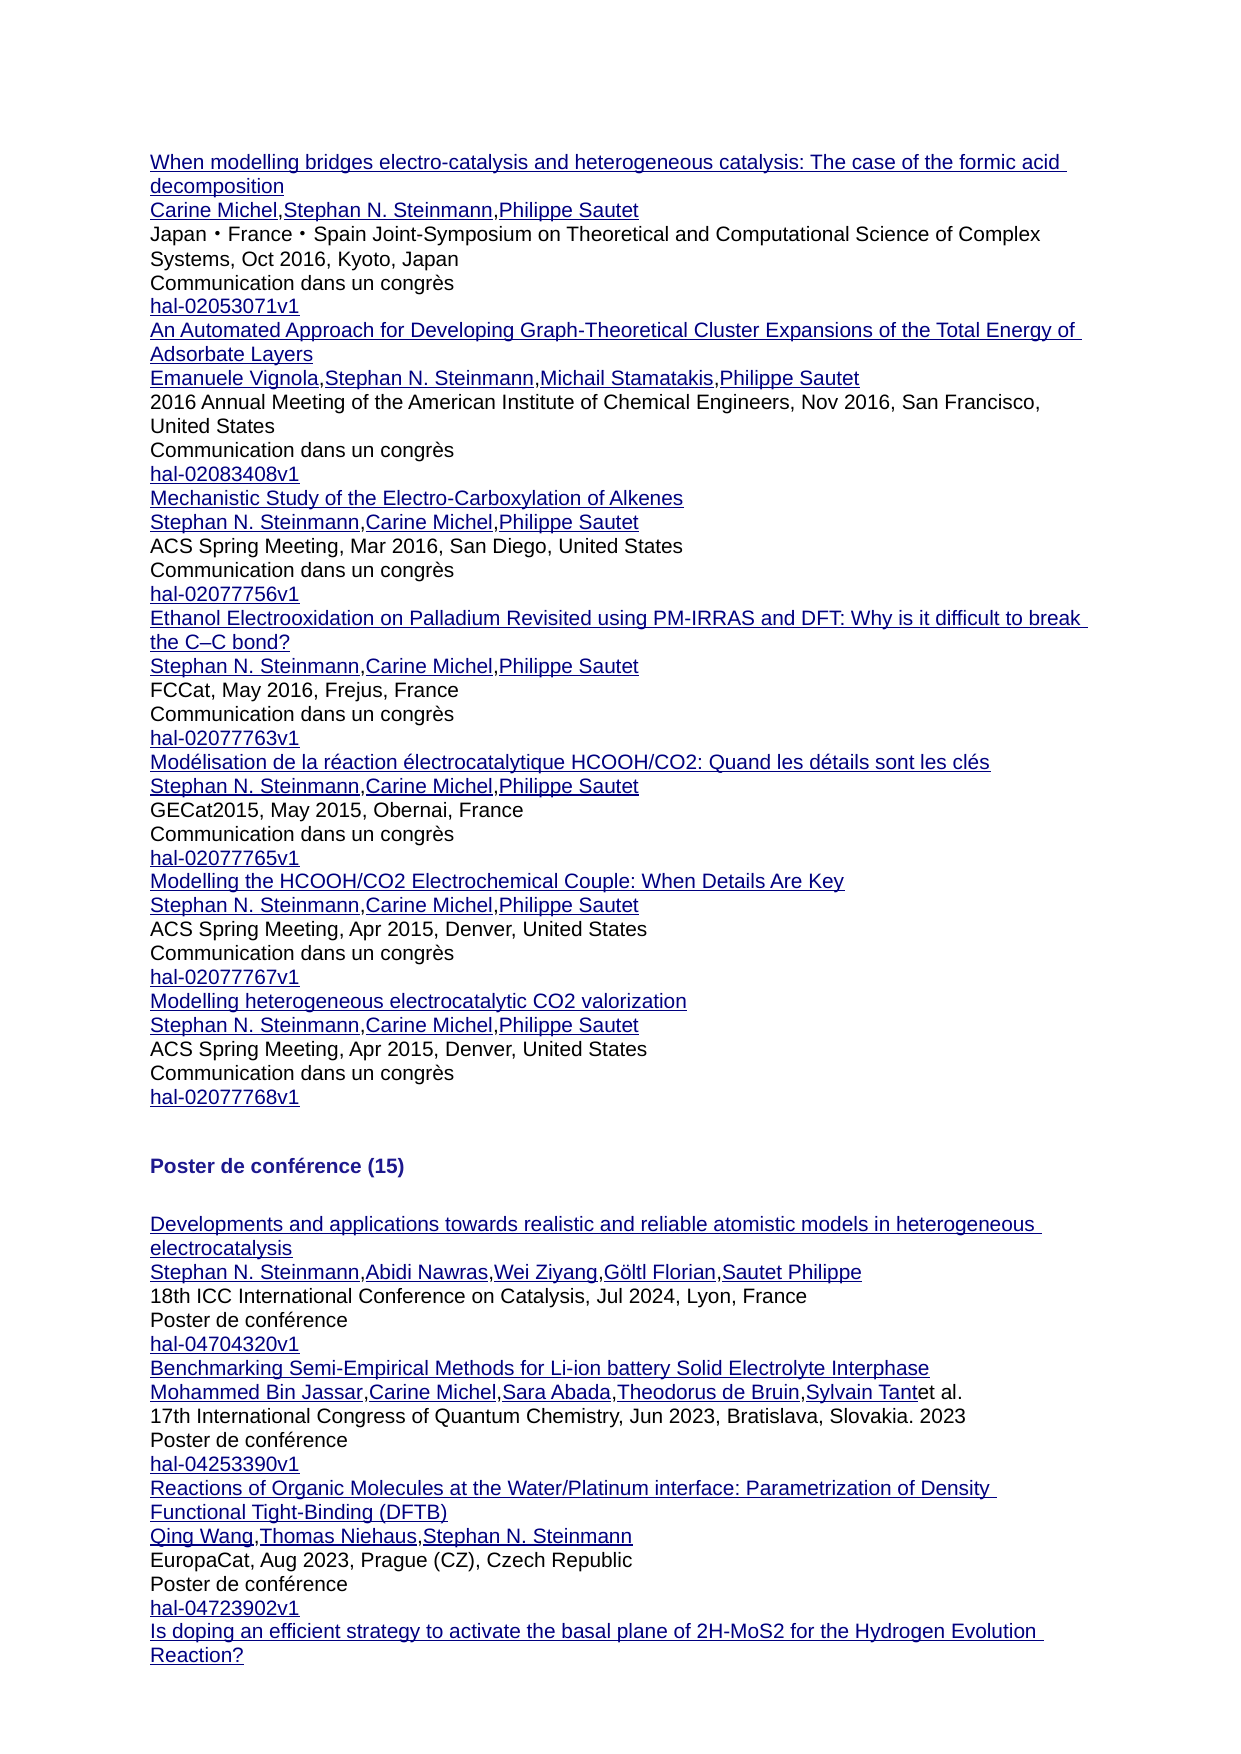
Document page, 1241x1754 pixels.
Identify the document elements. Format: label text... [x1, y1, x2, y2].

table_cell Is doping an efficient strategy to activate the basal plane of 2H-MoS2 for the Hydrogen Evolution Reaction? [150, 1619, 1090, 1667]
subtitle Poster de conférence (15) [150, 1154, 1090, 1178]
table_cell Modélisation de la réaction électrocatalytique HCOOH/CO2: Quand les détails sont les clés Stephan N. Steinmann,Carine Michel,Philippe Sautet GECat2015, May 2015, Obernai, France Communication dans un congrès hal-02077765v1 [150, 750, 1090, 869]
table_cell Mechanistic Study of the Electro-Carboxylation of Alkenes Stephan N. Steinmann,Carine Michel,Philippe Sautet ACS Spring Meeting, Mar 2016, San Diego, United States Communication dans un congrès hal-02077756v1 [150, 486, 1090, 606]
table_cell Reactions of Organic Molecules at the Water/Platinum interface: Parametrization of Density Functional Tight-Binding (DFTB) Qing Wang,Thomas Niehaus,Stephan N. Steinmann EuropaCat, Aug 2023, Prague (CZ), Czech Republic Poster de conférence hal-04723902v1 [150, 1476, 1090, 1619]
table_cell An Automated Approach for Developing Graph-Theoretical Cluster Expansions of the Total Energy of Adsorbate Layers Emanuele Vignola,Stephan N. Steinmann,Michail Stamatakis,Philippe Sautet 2016 Annual Meeting of the American Institute of Chemical Engineers, Nov 2016, San Francisco, United States Communication dans un congrès hal-02083408v1 [150, 318, 1090, 486]
table_cell Benchmarking Semi-Empirical Methods for Li-ion battery Solid Electrolyte Interphase Mohammed Bin Jassar,Carine Michel,Sara Abada,Theodorus de Bruin,Sylvain Tantet al. 17th International Congress of Quantum Chemistry, Jun 2023, Bratislava, Slovakia. 2023 Poster de conférence hal-04253390v1 [150, 1356, 1090, 1476]
table_cell Modelling the HCOOH/CO2 Electrochemical Couple: When Details Are Key Stephan N. Steinmann,Carine Michel,Philippe Sautet ACS Spring Meeting, Apr 2015, Denver, United States Communication dans un congrès hal-02077767v1 [150, 869, 1090, 989]
table_cell When modelling bridges electro-catalysis and heterogeneous catalysis: The case of the formic acid decomposition Carine Michel,Stephan N. Steinmann,Philippe Sautet Japan・France・Spain Joint-Symposium on Theoretical and Computational Science of Complex Systems, Oct 2016, Kyoto, Japan Communication dans un congrès hal-02053071v1 [150, 150, 1090, 318]
table_header Developments and applications towards realistic and reliable atomistic models in heterogeneous electrocatalysis Stephan N. Steinmann,Abidi Nawras,Wei Ziyang,Göltl Florian,Sautet Philippe 18th ICC International Conference on Catalysis, Jul 2024, Lyon, France Poster de conférence hal-04704320v1 [150, 1212, 1090, 1356]
table_cell Ethanol Electrooxidation on Palladium Revisited using PM-IRRAS and DFT: Why is it difficult to break the C–C bond? Stephan N. Steinmann,Carine Michel,Philippe Sautet FCCat, May 2016, Frejus, France Communication dans un congrès hal-02077763v1 [150, 606, 1090, 749]
table_cell Modelling heterogeneous electrocatalytic CO2 valorization Stephan N. Steinmann,Carine Michel,Philippe Sautet ACS Spring Meeting, Apr 2015, Denver, United States Communication dans un congrès hal-02077768v1 [150, 989, 1090, 1109]
